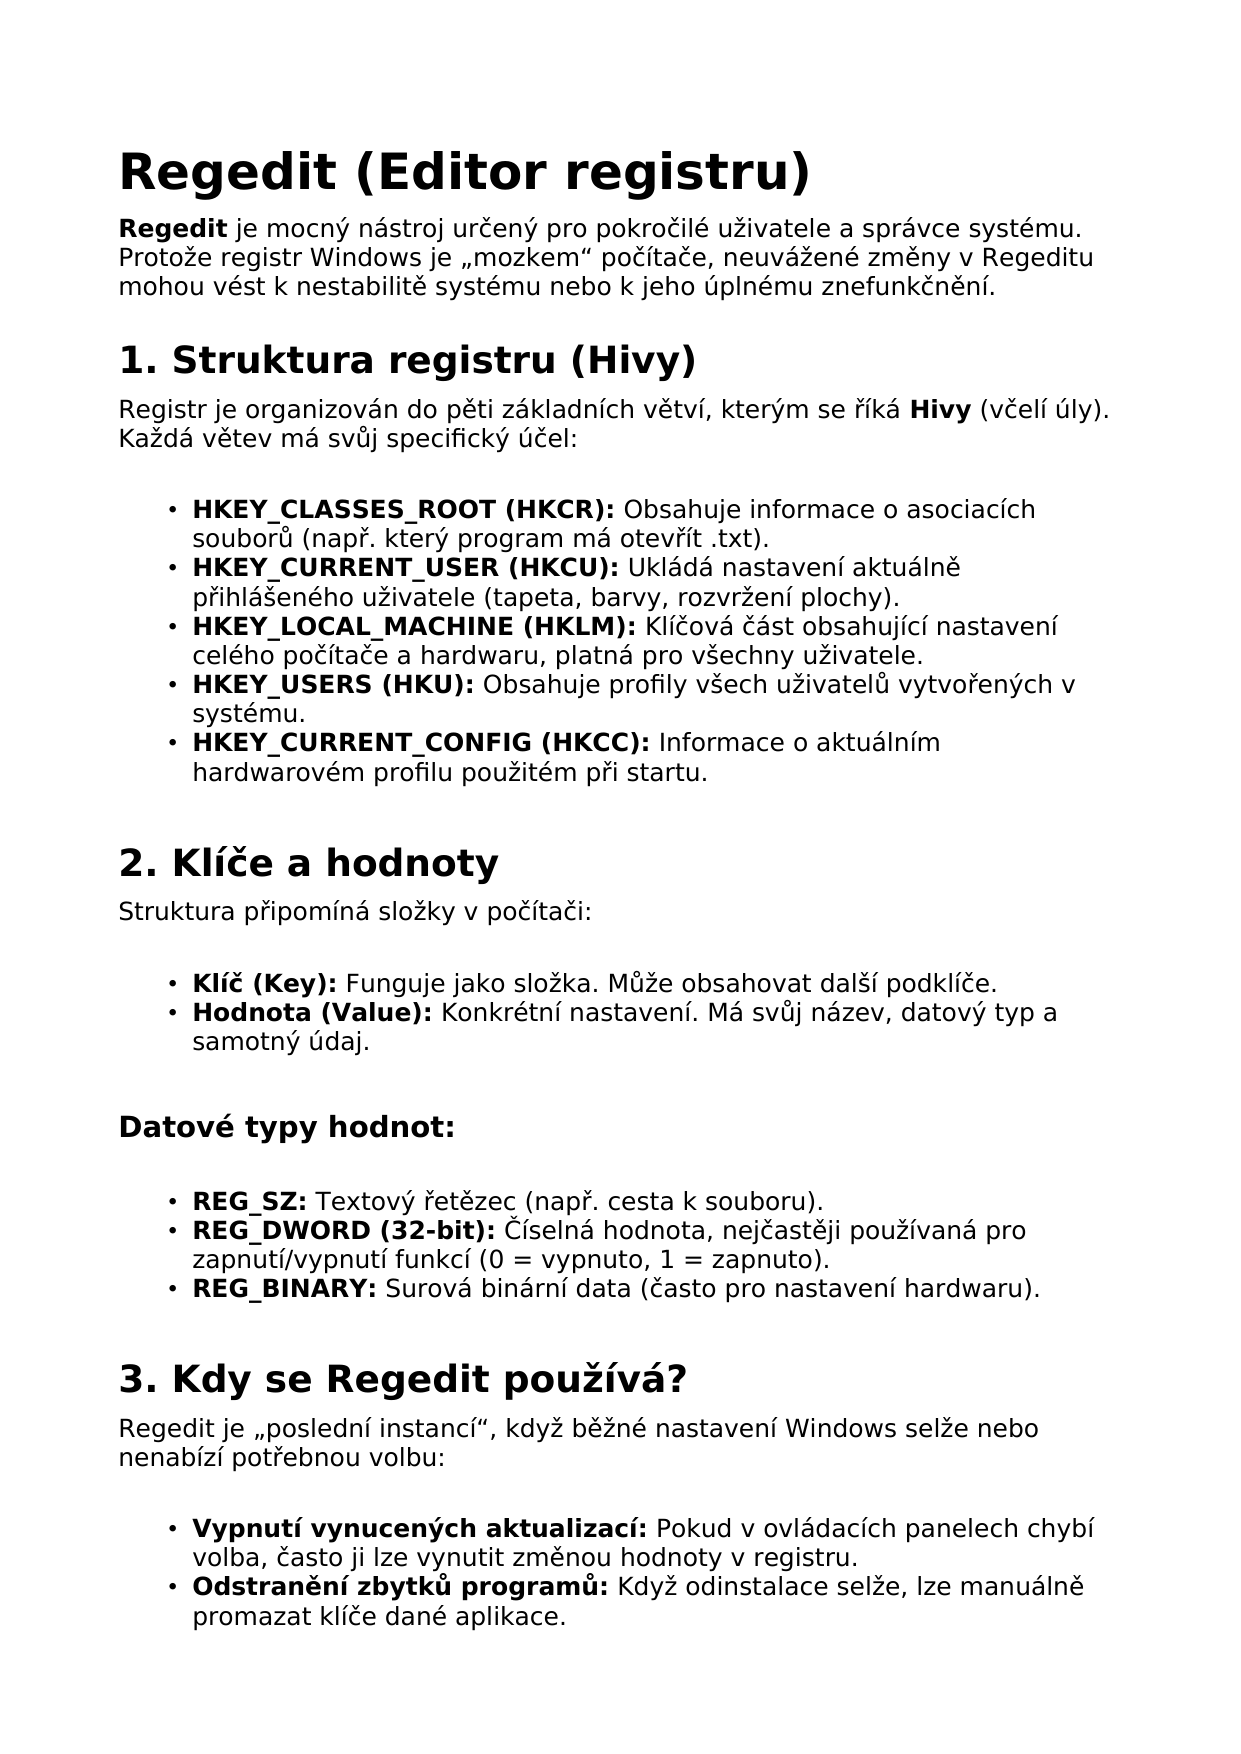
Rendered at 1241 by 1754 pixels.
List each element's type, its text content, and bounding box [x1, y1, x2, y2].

text Regedit je mocný nástroj určený pro pokročilé uživatele a správce systému. Protože registr Windows je „mozkem“ počítače, neuvážené změny v Regeditu mohou vést k nestabilitě systému nebo k jeho úplnému znefunkčnění. [118, 214, 1122, 301]
list Vypnutí vynucených aktualizací: Pokud v ovládacích panelech chybí volba, často ji lze vynutit změnou hodnoty v registru. [177, 1514, 1122, 1573]
subtitle 3. Kdy se Regedit používá? [118, 1358, 1122, 1401]
subtitle 2. Klíče a hodnoty [118, 841, 1122, 885]
list HKEY_LOCAL_MACHINE (HKLM): Klíčová část obsahující nastavení celého počítače a hardwaru, platná pro všechny uživatele. [177, 612, 1122, 670]
list Odstranění zbytků programů: Když odinstalace selže, lze manuálně promazat klíče dané aplikace. [177, 1573, 1122, 1631]
list REG_BINARY: Surová binární data (často pro nastavení hardwaru). [177, 1274, 1122, 1303]
list HKEY_CURRENT_CONFIG (HKCC): Informace o aktuálním hardwarovém profilu použitém při startu. [177, 729, 1122, 787]
list REG_SZ: Textový řetězec (např. cesta k souboru). [177, 1187, 1122, 1216]
list Klíč (Key): Funguje jako složka. Může obsahovat další podklíče. [177, 969, 1122, 998]
subtitle Datové typy hodnot: [118, 1111, 1122, 1145]
subtitle 1. Struktura registru (Hivy) [118, 339, 1122, 382]
list REG_DWORD (32-bit): Číselná hodnota, nejčastěji používaná pro zapnutí/vypnutí funkcí (0 = vypnuto, 1 = zapnuto). [177, 1216, 1122, 1274]
list HKEY_CURRENT_USER (HKCU): Ukládá nastavení aktuálně přihlášeného uživatele (tapeta, barvy, rozvržení plochy). [177, 554, 1122, 612]
text Regedit je „poslední instancí“, když běžné nastavení Windows selže nebo nenabízí potřebnou volbu: [118, 1414, 1122, 1472]
list Hodnota (Value): Konkrétní nastavení. Má svůj název, datový typ a samotný údaj. [177, 998, 1122, 1056]
subtitle Regedit (Editor registru) [118, 143, 1122, 201]
list HKEY_USERS (HKU): Obsahuje profily všech uživatelů vytvořených v systému. [177, 670, 1122, 729]
list HKEY_CLASSES_ROOT (HKCR): Obsahuje informace o asociacích souborů (např. který program má otevřít .txt). [177, 495, 1122, 554]
text Registr je organizován do pěti základních větví, kterým se říká Hivy (včelí úly). Každá větev má svůj specifický účel: [118, 395, 1122, 453]
text Struktura připomíná složky v počítači: [118, 898, 1122, 927]
